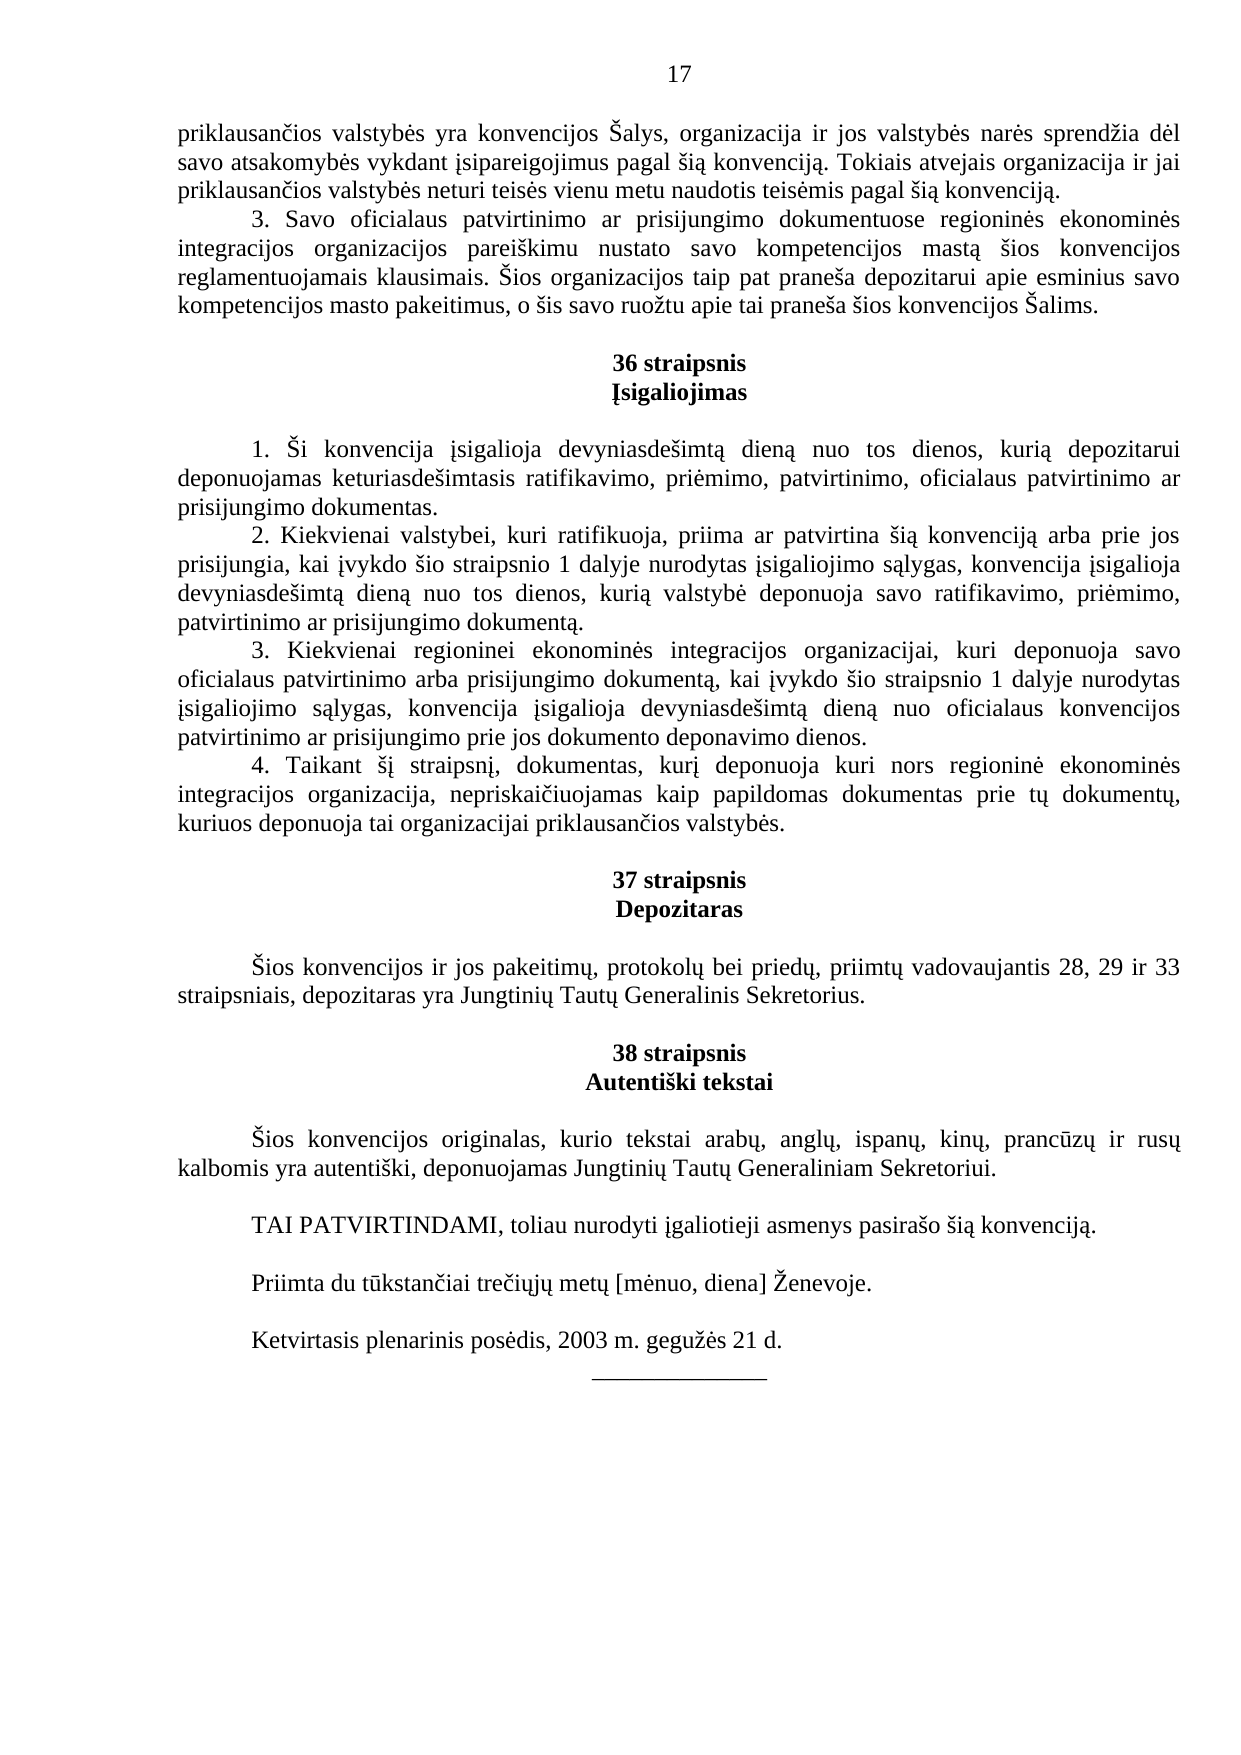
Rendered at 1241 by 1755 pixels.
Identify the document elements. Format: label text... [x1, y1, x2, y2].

text 3. Kiekvienai regioninei ekonominės integracijos organizacijai, kuri deponuoja savo oficialaus patvirtinimo arba prisijungimo dokumentą, kai įvykdo šio straipsnio 1 dalyje nurodytas įsigaliojimo sąlygas, konvencija įsigalioja devyniasdešimtą dieną nuo oficialaus konvencijos patvirtinimo ar prisijungimo prie jos dokumento deponavimo dienos. [177, 636, 1181, 751]
text Tai patvirtindami, toliau nurodyti įgaliotieji asmenys pasirašo šią konvenciją. [177, 1211, 1181, 1239]
text Įsigaliojimas [177, 377, 1181, 406]
text 4. Taikant šį straipsnį, dokumentas, kurį deponuoja kuri nors regioninė ekonominės integracijos organizacija, nepriskaičiuojamas kaip papildomas dokumentas prie tų dokumentų, kuriuos deponuoja tai organizacijai priklausančios valstybės. [177, 751, 1181, 837]
text 37 straipsnis [177, 866, 1181, 894]
text Autentiški tekstai [177, 1067, 1181, 1096]
text Priimta du tūkstančiai trečiųjų metų [mėnuo, diena] Ženevoje. [177, 1268, 1181, 1297]
text Ketvirtasis plenarinis posėdis, 2003 m. gegužės 21 d. [177, 1326, 1181, 1354]
text 36 straipsnis [177, 348, 1181, 377]
text Depozitaras [177, 894, 1181, 923]
text priklausančios valstybės yra konvencijos Šalys, organizacija ir jos valstybės narės sprendžia dėl savo atsakomybės vykdant įsipareigojimus pagal šią konvenciją. Tokiais atvejais organizacija ir jai priklausančios valstybės neturi teisės vienu metu naudotis teisėmis pagal šią konvenciją. [177, 118, 1181, 204]
text 38 straipsnis [177, 1038, 1181, 1067]
text 3. Savo oficialaus patvirtinimo ar prisijungimo dokumentuose regioninės ekonominės integracijos organizacijos pareiškimu nustato savo kompetencijos mastą šios konvencijos reglamentuojamais klausimais. Šios organizacijos taip pat praneša depozitarui apie esminius savo kompetencijos masto pakeitimus, o šis savo ruožtu apie tai praneša šios konvencijos Šalims. [177, 204, 1181, 319]
text 1. Ši konvencija įsigalioja devyniasdešimtą dieną nuo tos dienos, kurią depozitarui deponuojamas keturiasdešimtasis ratifikavimo, priėmimo, patvirtinimo, oficialaus patvirtinimo ar prisijungimo dokumentas. [177, 434, 1181, 521]
text Šios konvencijos originalas, kurio tekstai arabų, anglų, ispanų, kinų, prancūzų ir rusų kalbomis yra autentiški, deponuojamas Jungtinių Tautų Generaliniam Sekretoriui. [177, 1124, 1181, 1182]
text 2. Kiekvienai valstybei, kuri ratifikuoja, priima ar patvirtina šią konvenciją arba prie jos prisijungia, kai įvykdo šio straipsnio 1 dalyje nurodytas įsigaliojimo sąlygas, konvencija įsigalioja devyniasdešimtą dieną nuo tos dienos, kurią valstybė deponuoja savo ratifikavimo, priėmimo, patvirtinimo ar prisijungimo dokumentą. [177, 521, 1181, 636]
text Šios konvencijos ir jos pakeitimų, protokolų bei priedų, priimtų vadovaujantis 28, 29 ir 33 straipsniais, depozitaras yra Jungtinių Tautų Generalinis Sekretorius. [177, 952, 1181, 1009]
text ______________ [177, 1354, 1181, 1383]
